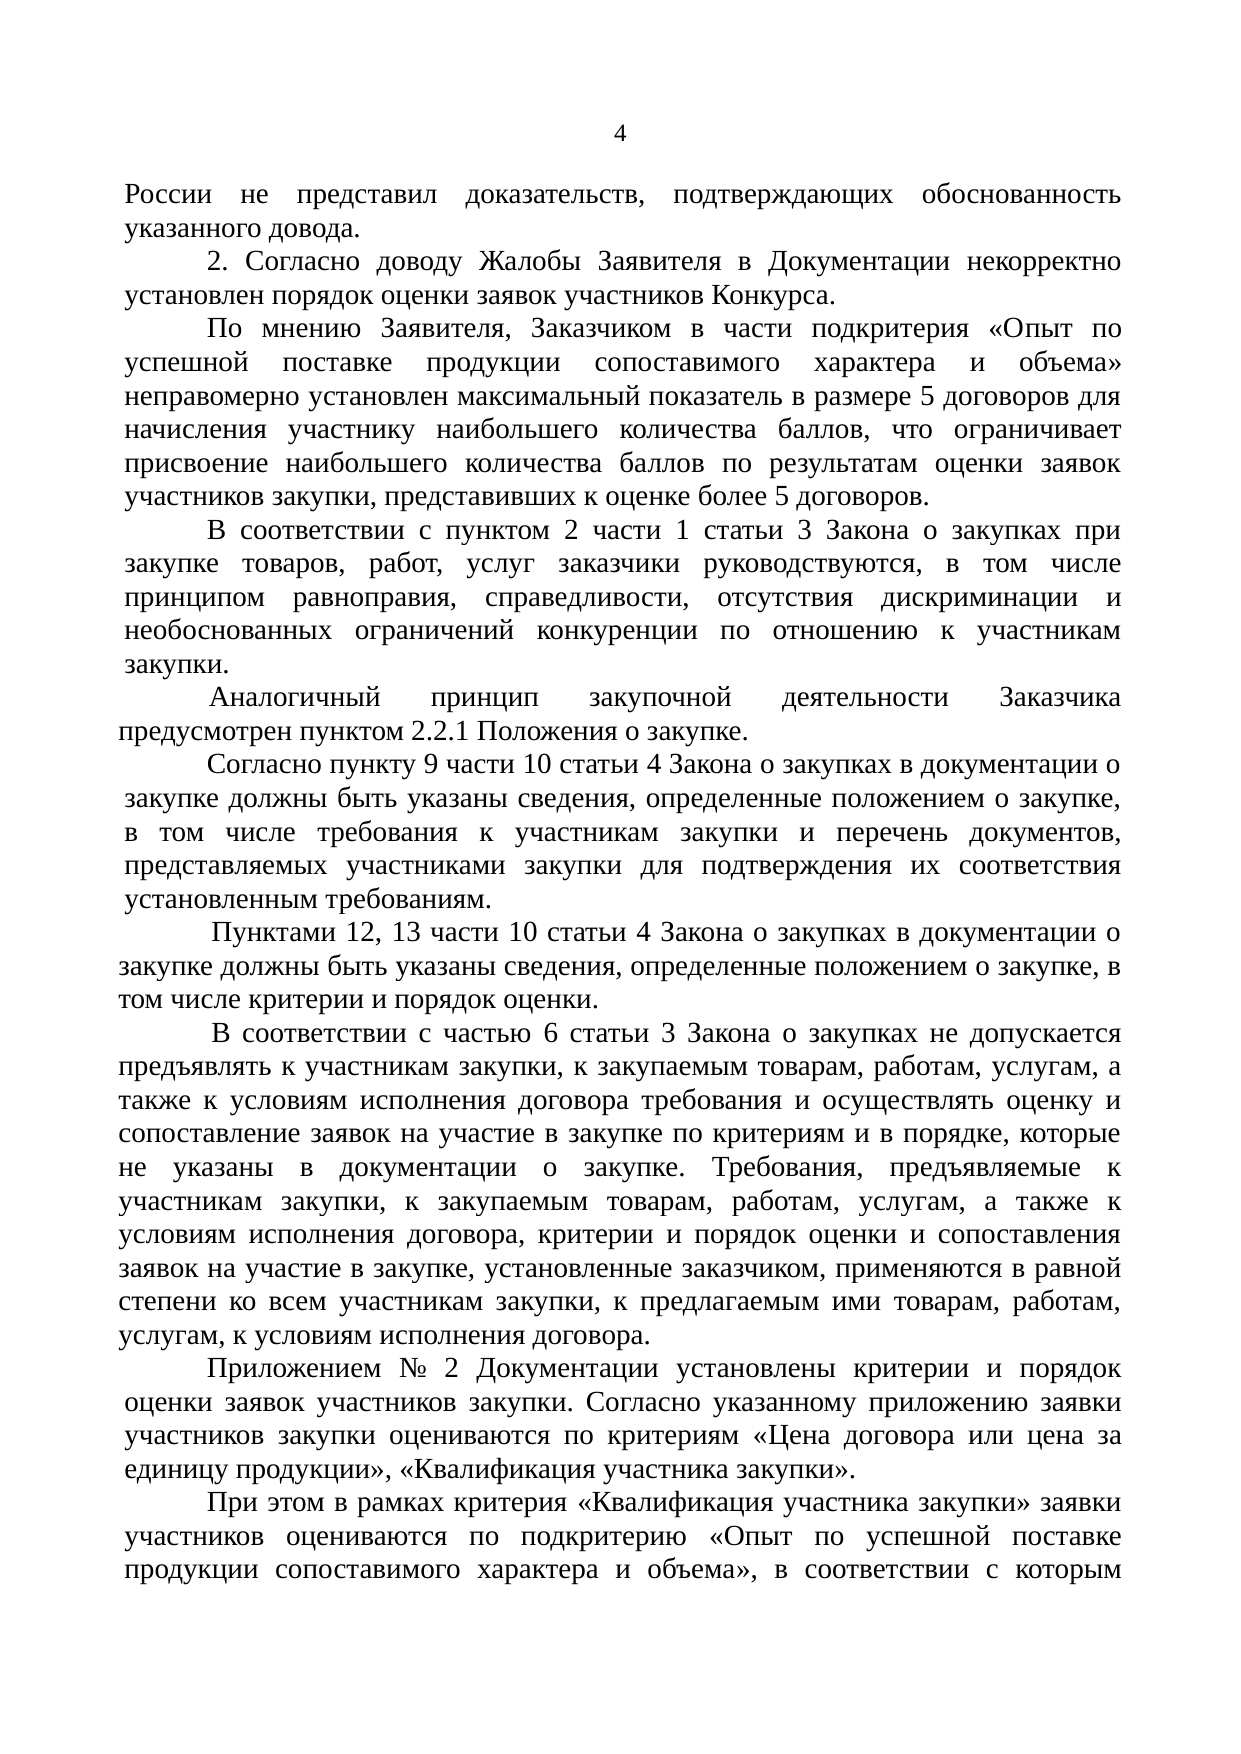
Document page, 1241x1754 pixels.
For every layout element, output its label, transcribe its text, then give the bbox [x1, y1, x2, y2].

text В соответствии с частью 6 статьи 3 Закона о закупках не допускается предъявлять к участникам закупки, к закупаемым товарам, работам, услугам, а также к условиям исполнения договора требования и осуществлять оценку и сопоставление заявок на участие в закупке по критериям и в порядке, которые не указаны в документации о закупке. Требования, предъявляемые к участникам закупки, к закупаемым товарам, работам, услугам, а также к условиям исполнения договора, критерии и порядок оценки и сопоставления заявок на участие в закупке, установленные заказчиком, применяются в равной степени ко всем участникам закупки, к предлагаемым ими товарам, работам, услугам, к условиям исполнения договора. [118, 1015, 1122, 1350]
text По мнению Заявителя, Заказчиком в части подкритерия «Опыт по успешной поставке продукции сопоставимого характера и объема» неправомерно установлен максимальный показатель в размере 5 договоров для начисления участнику наибольшего количества баллов, что ограничивает присвоение наибольшего количества баллов по результатам оценки заявок участников закупки, представивших к оценке более 5 договоров. [124, 311, 1122, 512]
text 2. Согласно доводу Жалобы Заявителя в Документации некорректно установлен порядок оценки заявок участников Конкурса. [124, 243, 1122, 311]
text Пунктами 12, 13 части 10 статьи 4 Закона о закупках в документации о закупке должны быть указаны сведения, определенные положением о закупке, в том числе критерии и порядок оценки. [118, 914, 1122, 1015]
text Согласно пункту 9 части 10 статьи 4 Закона о закупках в документации о закупке должны быть указаны сведения, определенные положением о закупке, в том числе требования к участникам закупки и перечень документов, представляемых участниками закупки для подтверждения их соответствия установленным требованиям. [124, 747, 1122, 914]
text В соответствии с пунктом 2 части 1 статьи 3 Закона о закупках при закупке товаров, работ, услуг заказчики руководствуются, в том числе принципом равноправия, справедливости, отсутствия дискриминации и необоснованных ограничений конкуренции по отношению к участникам закупки. [124, 512, 1122, 679]
text России не представил доказательств, подтверждающих обоснованность указанного довода. [124, 176, 1122, 243]
text Аналогичный принцип закупочной деятельности Заказчика предусмотрен пунктом 2.2.1 Положения о закупке. [118, 679, 1122, 747]
text При этом в рамках критерия «Квалификация участника закупки» заявки участников оцениваются по подкритерию «Опыт по успешной поставке продукции сопоставимого характера и объема», в соответствии с которым [124, 1484, 1122, 1585]
text Приложением № 2 Документации установлены критерии и порядок оценки заявок участников закупки. Согласно указанному приложению заявки участников закупки оцениваются по критериям «Цена договора или цена за единицу продукции», «Квалификация участника закупки». [124, 1350, 1122, 1484]
